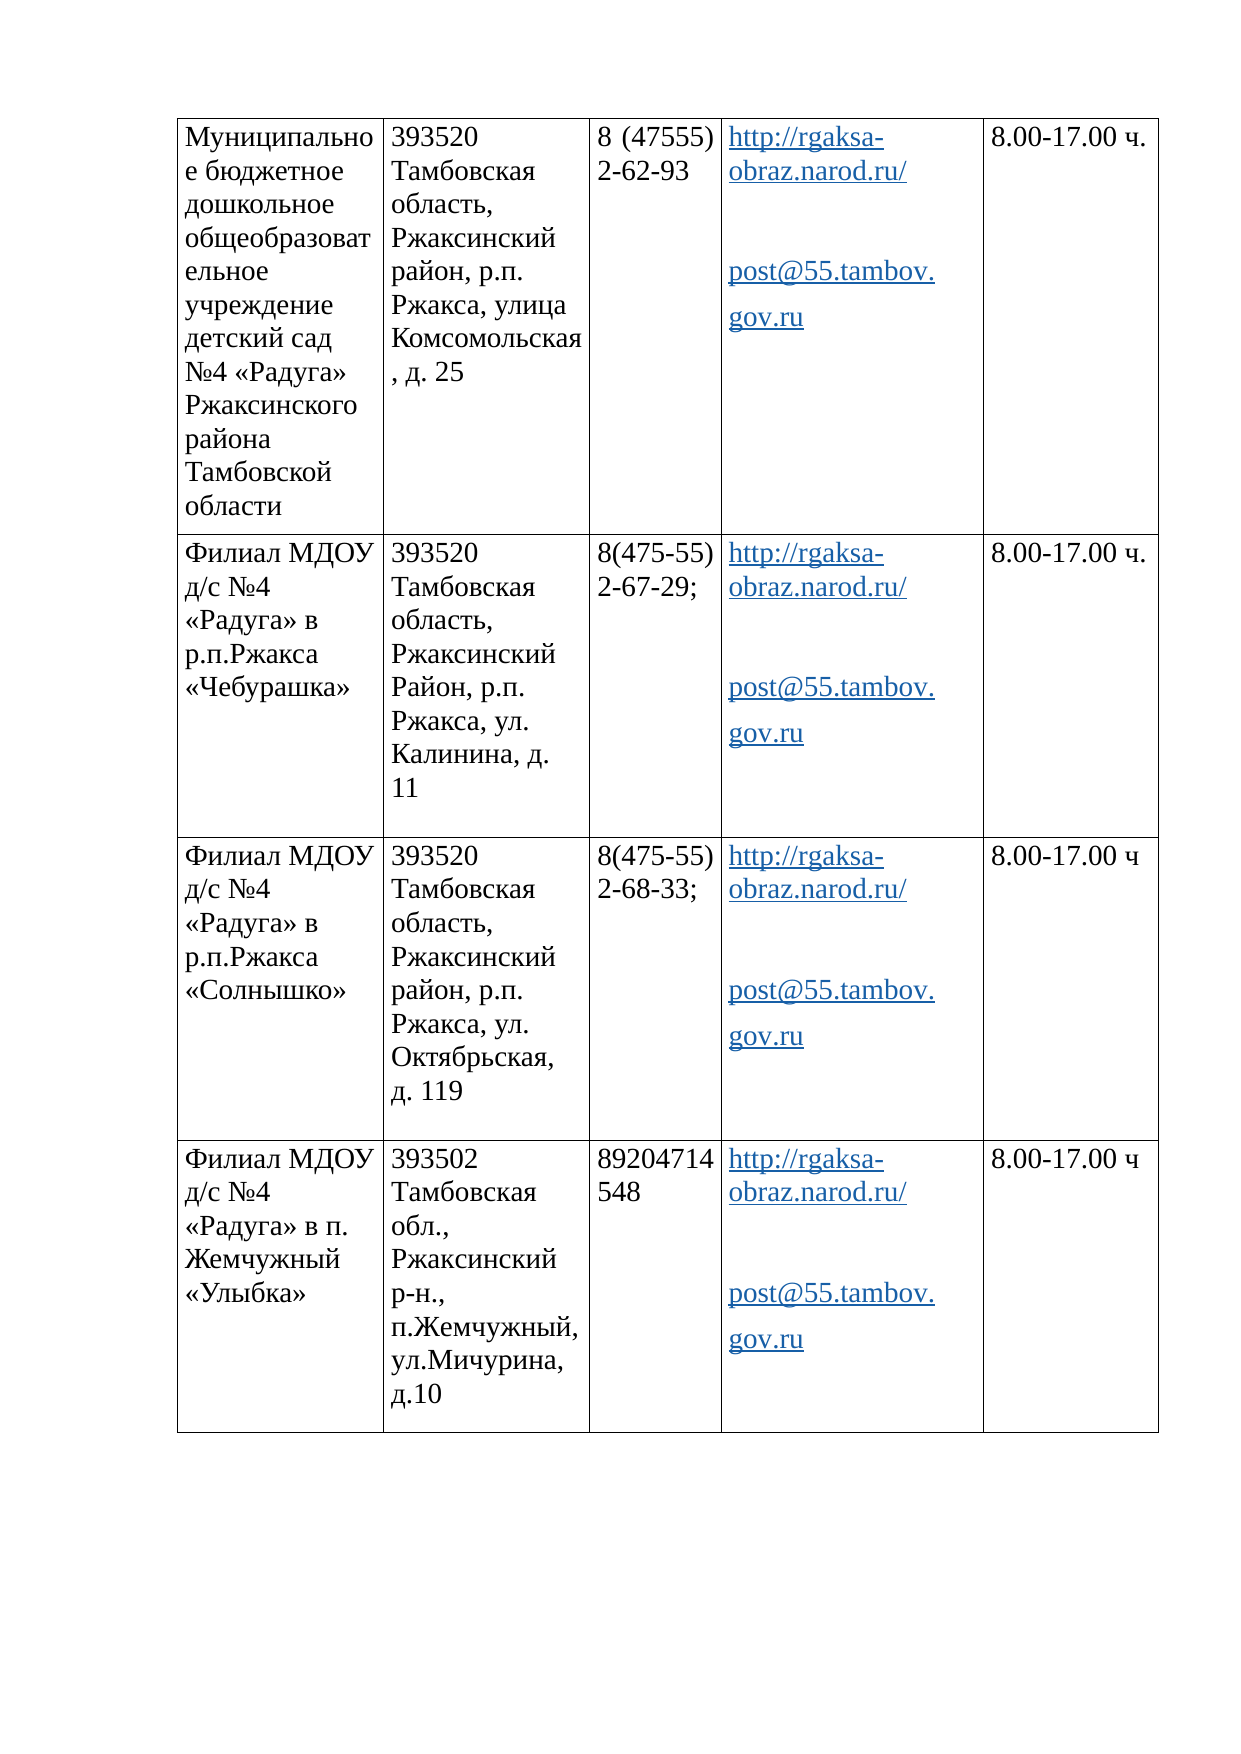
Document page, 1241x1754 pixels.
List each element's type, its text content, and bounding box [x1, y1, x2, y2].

table_cell 89204714548 [590, 1141, 721, 1432]
table_cell 8(475-55) 2-68-33; [590, 838, 721, 1140]
table_cell http://rgaksa-obraz.narod.ru/ post@55.tambov. gov.ru [722, 838, 983, 1140]
table_cell 8.00-17.00 ч. [984, 119, 1158, 534]
table_cell 8.00-17.00 ч [984, 838, 1158, 1140]
table_cell Муниципальное бюджетное дошкольное общеобразовательное учреждение детский сад №4 «Радуга» Ржаксинского района Тамбовской области [178, 119, 383, 534]
table_cell 8.00-17.00 ч. [984, 535, 1158, 837]
table_cell 393520 Тамбовская область, Ржаксинский район, р.п. Ржакса, улица Комсомольская, д. 25 [384, 119, 589, 534]
table_cell Филиал МДОУ д/с №4 «Радуга» в р.п.Ржакса «Чебурашка» [178, 535, 383, 837]
table_cell http://rgaksa-obraz.narod.ru/ post@55.tambov. gov.ru [722, 119, 983, 534]
table_cell http://rgaksa-obraz.narod.ru/ post@55.tambov. gov.ru [722, 1141, 983, 1432]
table_cell 8 (47555) 2-62-93 [590, 119, 721, 534]
table_cell Филиал МДОУ д/с №4 «Радуга» в п. Жемчужный «Улыбка» [178, 1141, 383, 1432]
table_cell 393502 Тамбовская обл., Ржаксинский р-н., п.Жемчужный, ул.Мичурина, д.10 [384, 1141, 589, 1432]
table_cell 8.00-17.00 ч [984, 1141, 1158, 1432]
table_cell Филиал МДОУ д/с №4 «Радуга» в р.п.Ржакса «Солнышко» [178, 838, 383, 1140]
table_cell 8(475-55) 2-67-29; [590, 535, 721, 837]
table_cell 393520 Тамбовская область, Ржаксинский район, р.п. Ржакса, ул. Октябрьская, д. 119 [384, 838, 589, 1140]
table_cell 393520 Тамбовская область, Ржаксинский Район, р.п. Ржакса, ул. Калинина, д. 11 [384, 535, 589, 837]
table_cell http://rgaksa-obraz.narod.ru/ post@55.tambov. gov.ru [722, 535, 983, 837]
